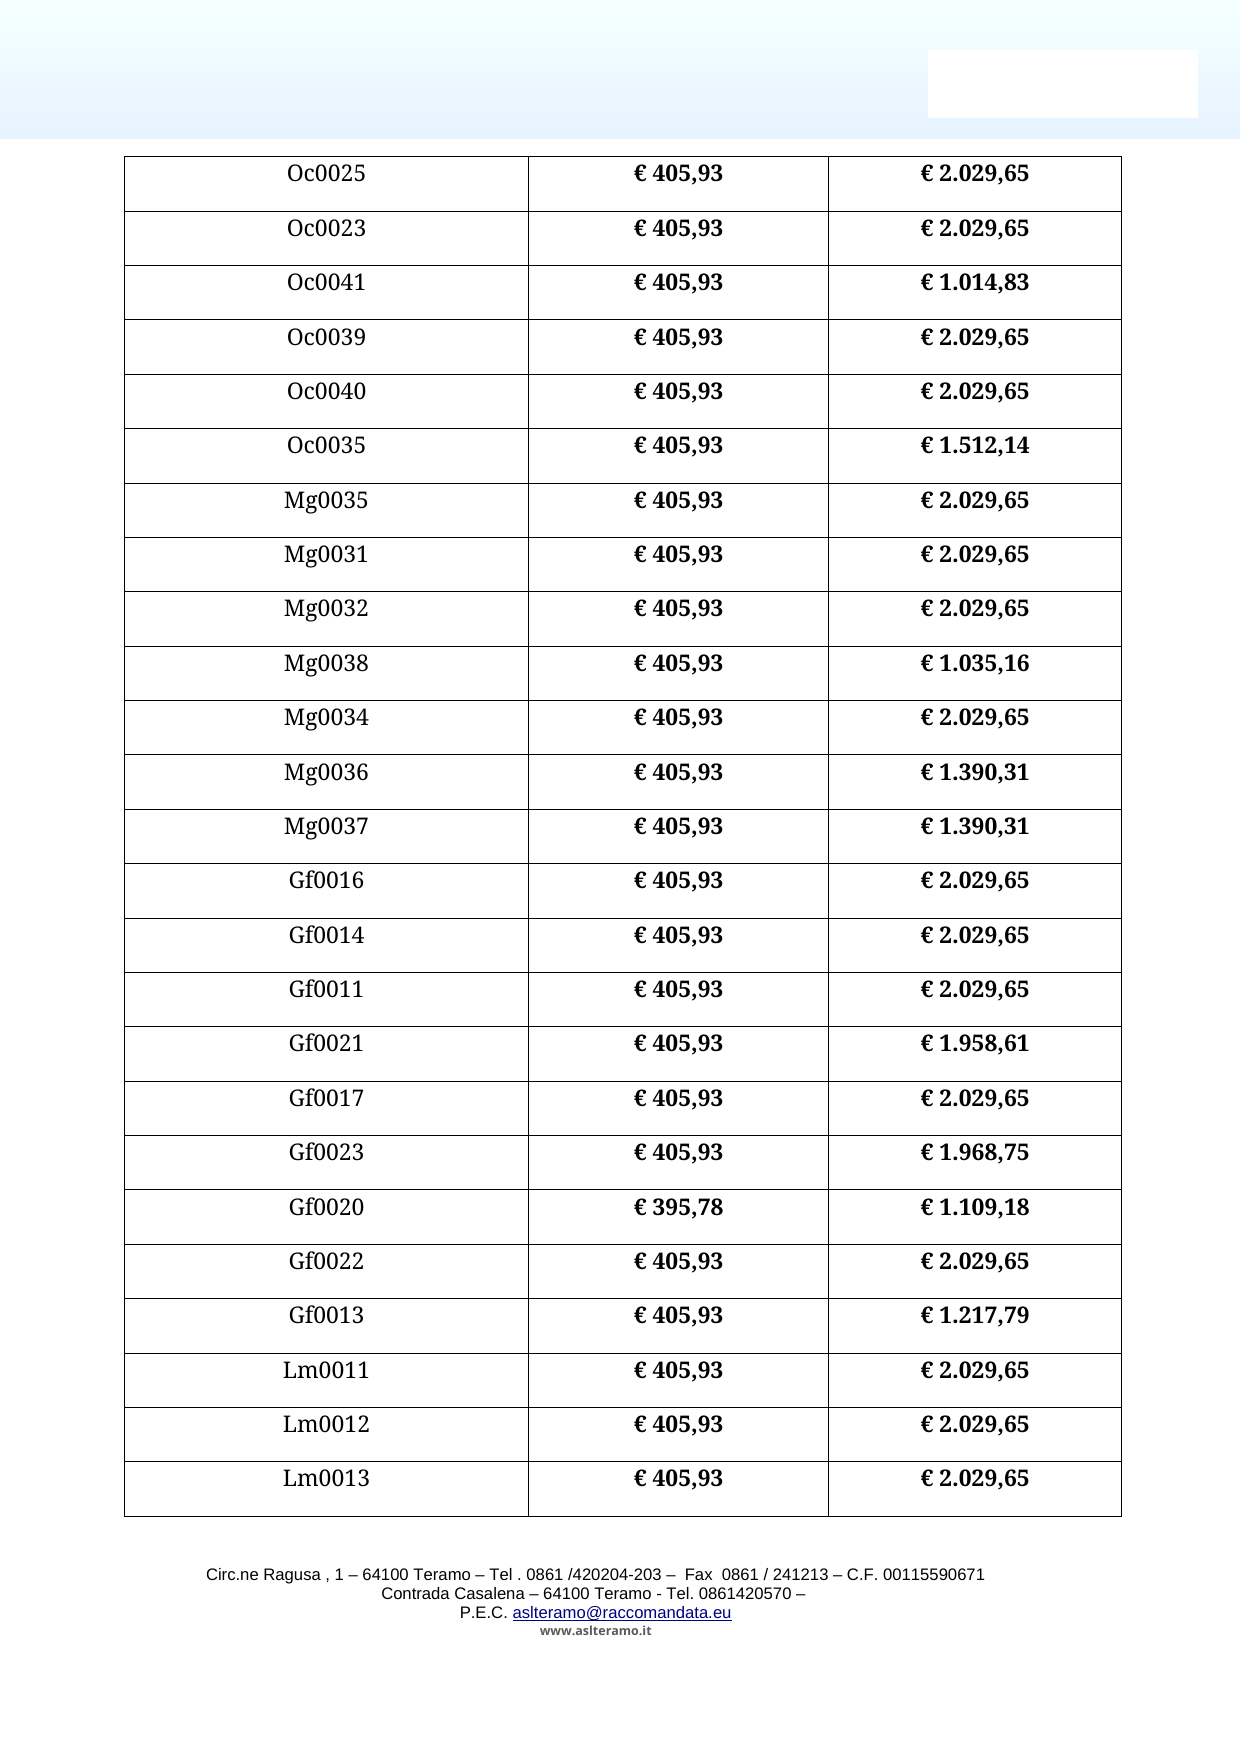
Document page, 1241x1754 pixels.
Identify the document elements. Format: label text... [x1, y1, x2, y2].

table_cell € 395,78 [529, 1190, 828, 1244]
table_cell € 2.029,65 [829, 1245, 1121, 1298]
table_cell € 1.958,61 [829, 1027, 1121, 1081]
table_cell € 1.512,14 [829, 429, 1121, 482]
table_cell € 405,93 [529, 810, 828, 863]
table_cell € 405,93 [529, 320, 828, 374]
table_cell € 405,93 [529, 973, 828, 1026]
table_cell € 2.029,65 [829, 1408, 1121, 1461]
table_cell € 2.029,65 [829, 973, 1121, 1026]
table_cell € 2.029,65 [829, 592, 1121, 646]
table_cell Mg0031 [125, 538, 528, 591]
table_cell € 2.029,65 [829, 484, 1121, 537]
table_cell Mg0037 [125, 810, 528, 863]
table_cell € 405,93 [529, 212, 828, 265]
table_cell € 2.029,65 [829, 864, 1121, 917]
table_cell € 2.029,65 [829, 375, 1121, 428]
table_cell € 405,93 [529, 1027, 828, 1081]
table_cell € 1.109,18 [829, 1190, 1121, 1244]
table_cell € 405,93 [529, 375, 828, 428]
table_cell € 1.217,79 [829, 1299, 1121, 1352]
table_cell € 1.390,31 [829, 810, 1121, 863]
table_cell Lm0012 [125, 1408, 528, 1461]
table_cell Oc0040 [125, 375, 528, 428]
table_cell € 1.035,16 [829, 647, 1121, 700]
table_cell € 2.029,65 [829, 701, 1121, 754]
table_cell € 405,93 [529, 1082, 828, 1135]
table_cell Oc0041 [125, 266, 528, 319]
table_cell € 405,93 [529, 647, 828, 700]
table_cell Mg0035 [125, 484, 528, 537]
table_cell € 405,93 [529, 538, 828, 591]
table_cell Mg0038 [125, 647, 528, 700]
table_cell Oc0035 [125, 429, 528, 482]
table_cell Oc0023 [125, 212, 528, 265]
table_cell € 2.029,65 [829, 157, 1121, 211]
table_cell € 1.014,83 [829, 266, 1121, 319]
table_cell € 2.029,65 [829, 1082, 1121, 1135]
table_cell Gf0020 [125, 1190, 528, 1244]
table_cell Gf0022 [125, 1245, 528, 1298]
table_cell € 2.029,65 [829, 919, 1121, 972]
table_cell € 405,93 [529, 701, 828, 754]
table_cell € 2.029,65 [829, 538, 1121, 591]
table_cell Lm0011 [125, 1354, 528, 1407]
table_cell € 2.029,65 [829, 212, 1121, 265]
table_cell € 405,93 [529, 484, 828, 537]
table_cell € 405,93 [529, 755, 828, 809]
table_cell Gf0013 [125, 1299, 528, 1352]
table_cell € 405,93 [529, 1136, 828, 1189]
table_cell Mg0032 [125, 592, 528, 646]
table_cell € 405,93 [529, 592, 828, 646]
table_cell Gf0016 [125, 864, 528, 917]
table_cell € 405,93 [529, 919, 828, 972]
table_cell € 2.029,65 [829, 1354, 1121, 1407]
table_cell Gf0023 [125, 1136, 528, 1189]
table_cell € 2.029,65 [829, 320, 1121, 374]
table_cell Mg0034 [125, 701, 528, 754]
table_cell Lm0013 [125, 1462, 528, 1516]
table_cell € 405,93 [529, 1354, 828, 1407]
table_cell Gf0021 [125, 1027, 528, 1081]
table_cell € 405,93 [529, 1299, 828, 1352]
table_cell Oc0039 [125, 320, 528, 374]
table_cell Gf0011 [125, 973, 528, 1026]
table_cell € 405,93 [529, 157, 828, 211]
table_cell € 1.968,75 [829, 1136, 1121, 1189]
table_cell Oc0025 [125, 157, 528, 211]
table_cell € 405,93 [529, 1408, 828, 1461]
table_cell € 405,93 [529, 1245, 828, 1298]
table_cell Mg0036 [125, 755, 528, 809]
table_cell € 405,93 [529, 864, 828, 917]
table_cell Gf0014 [125, 919, 528, 972]
table_cell € 1.390,31 [829, 755, 1121, 809]
table_cell € 405,93 [529, 429, 828, 482]
table_cell € 2.029,65 [829, 1462, 1121, 1516]
table_cell Gf0017 [125, 1082, 528, 1135]
table_cell € 405,93 [529, 266, 828, 319]
table_cell € 405,93 [529, 1462, 828, 1516]
